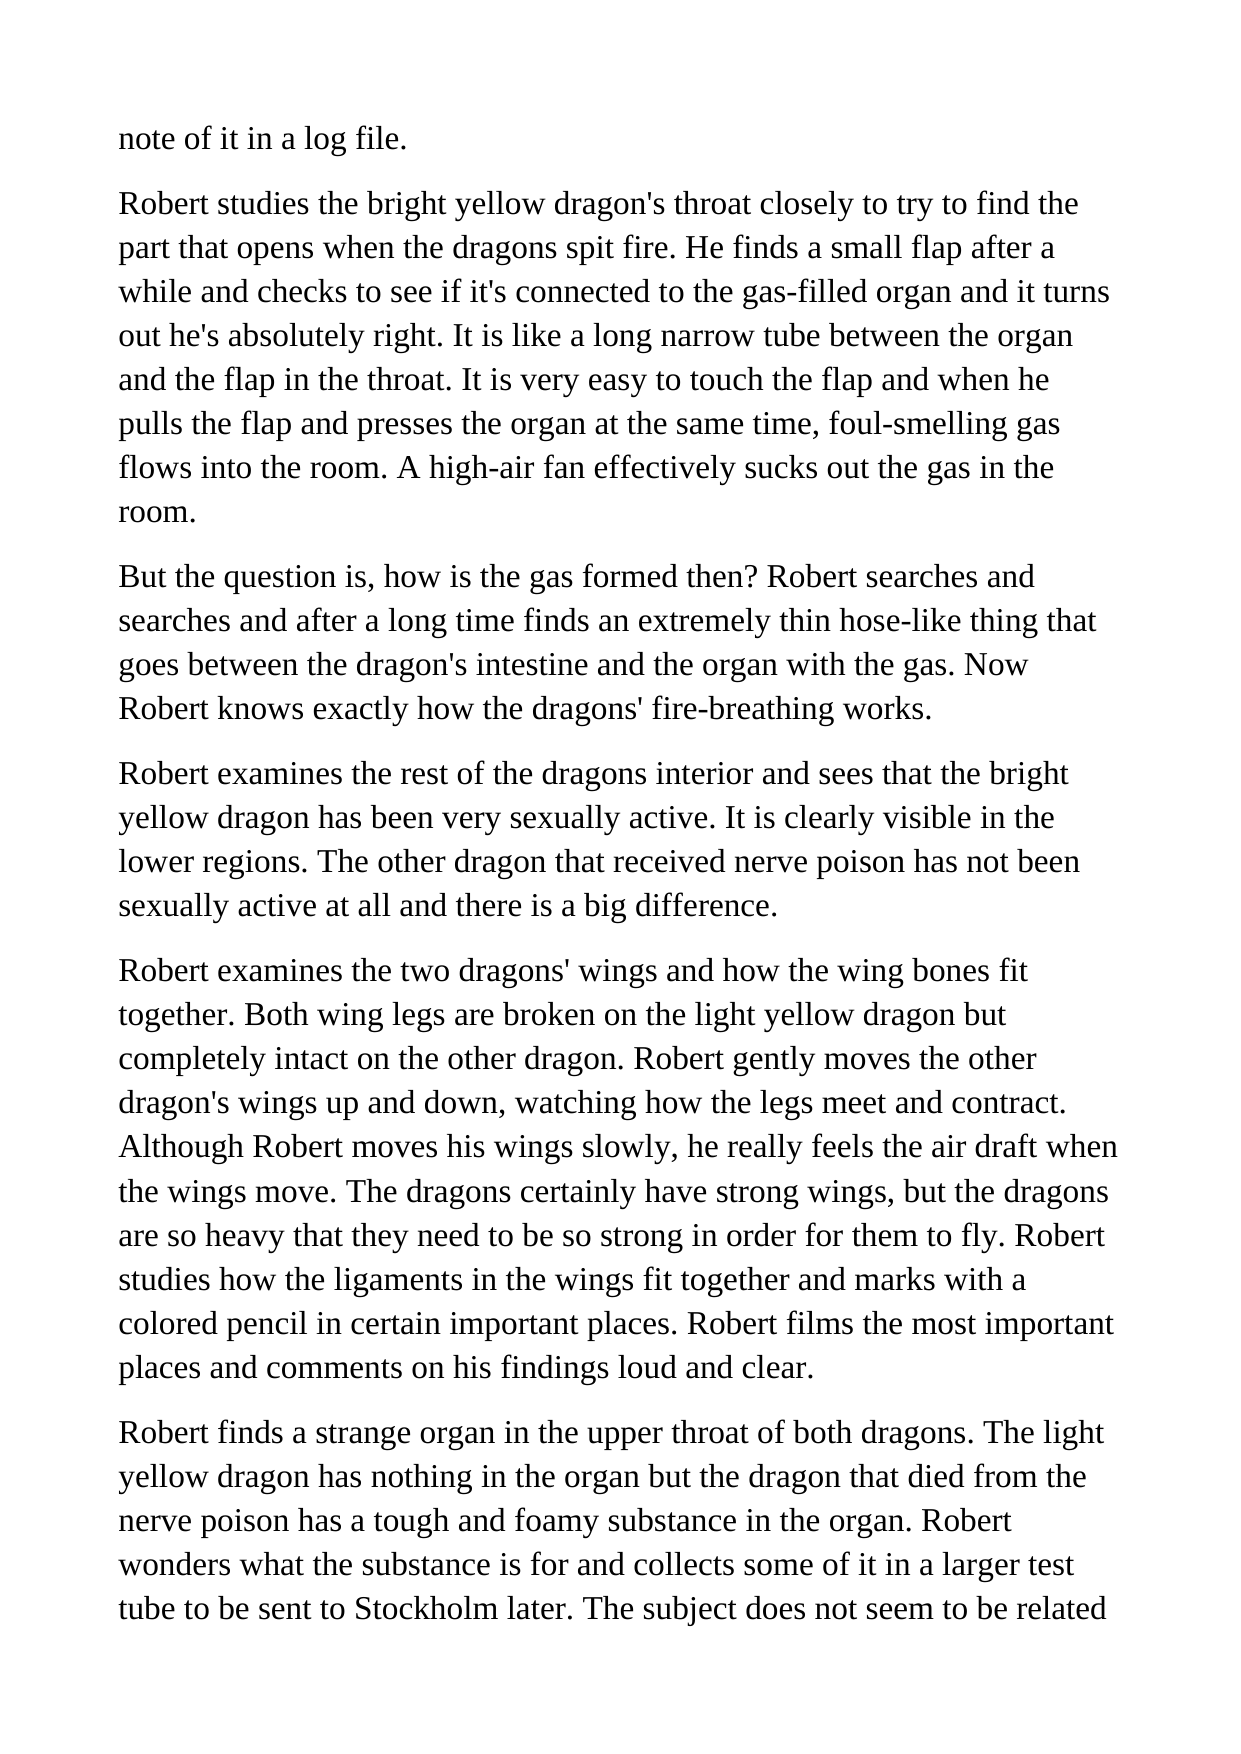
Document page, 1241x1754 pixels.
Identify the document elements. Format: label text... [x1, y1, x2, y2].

text Robert finds a strange organ in the upper throat of both dragons. The light yellow dragon has nothing in the organ but the dragon that died from the nerve poison has a tough and foamy substance in the organ. Robert wonders what the substance is for and collects some of it in a larger test tube to be sent to Stockholm later. The subject does not seem to be related [118, 1412, 1122, 1627]
text Robert studies the bright yellow dragon's throat closely to try to find the part that opens when the dragons spit fire. He finds a small flap after a while and checks to see if it's connected to the gas-filled organ and it turns out he's absolutely right. It is like a long narrow tube between the organ and the flap in the throat. It is very easy to touch the flap and when he pulls the flap and presses the organ at the same time, foul-smelling gas flows into the room. A high-air fan effectively sucks out the gas in the room. [118, 183, 1122, 530]
text But the question is, how is the gas formed then? Robert searches and searches and after a long time finds an extremely thin hose-like thing that goes between the dragon's intestine and the organ with the gas. Now Robert knows exactly how the dragons' fire-breathing works. [118, 556, 1122, 727]
text note of it in a log file. [118, 118, 1122, 156]
text Robert examines the two dragons' wings and how the wing bones fit together. Both wing legs are broken on the light yellow dragon but completely intact on the other dragon. Robert gently moves the other dragon's wings up and down, watching how the legs meet and contract. Although Robert moves his wings slowly, he really feels the air draft when the wings move. The dragons certainly have strong wings, but the dragons are so heavy that they need to be so strong in order for them to fly. Robert studies how the ligaments in the wings fit together and marks with a colored pencil in certain important places. Robert films the most important places and comments on his findings loud and clear. [118, 951, 1122, 1385]
text Robert examines the rest of the dragons interior and sees that the bright yellow dragon has been very sexually active. It is clearly visible in the lower regions. The other dragon that received nerve poison has not been sexually active at all and there is a big difference. [118, 753, 1122, 924]
